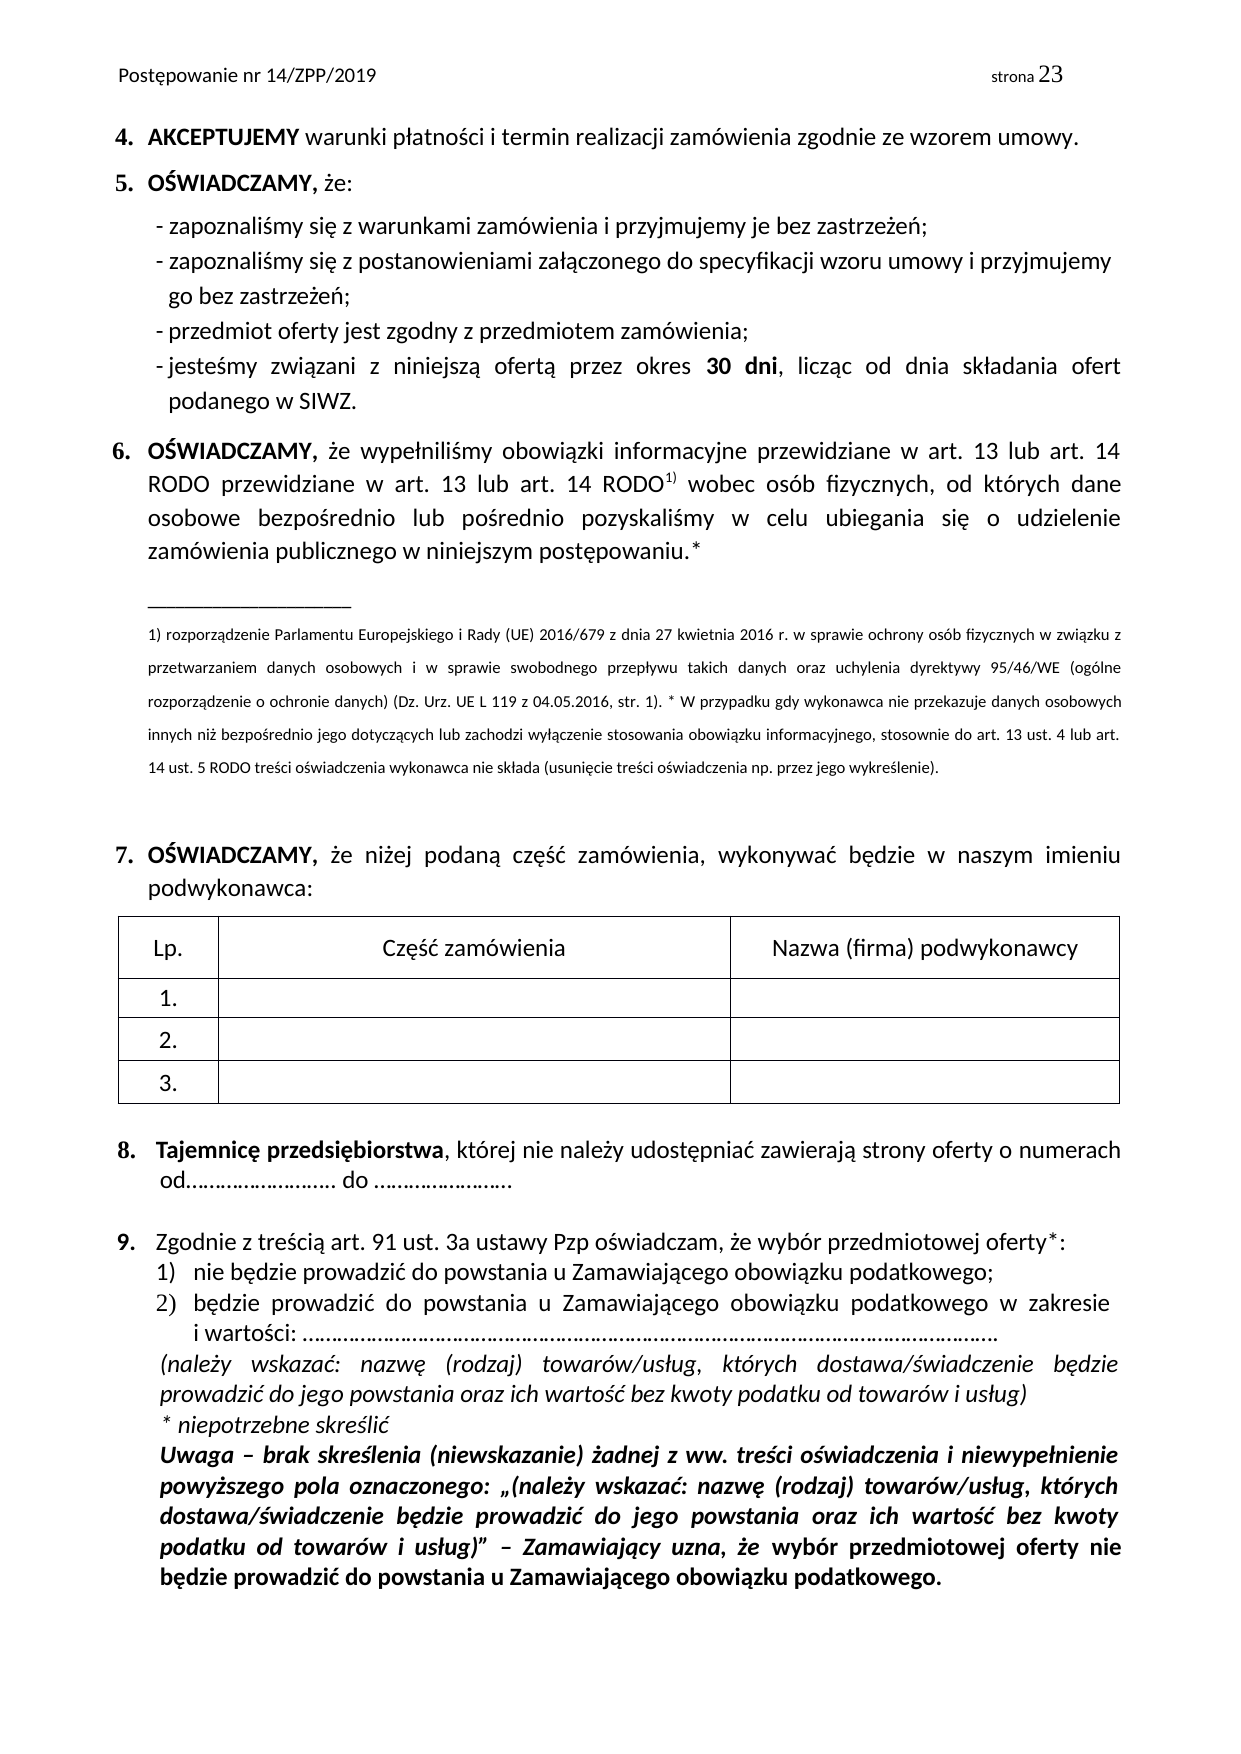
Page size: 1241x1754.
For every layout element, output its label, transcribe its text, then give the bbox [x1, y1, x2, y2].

table_cell [219, 1018, 730, 1060]
table_header Część zamówienia [219, 917, 730, 977]
text (należy wskazać: nazwę (rodzaj) towarów/usług, których dostawa/świadczenie będzie prowadzić do jego powstania oraz ich wartość bez kwoty podatku od towarów i usług) [159, 1348, 1122, 1409]
table_cell 2. [119, 1018, 218, 1060]
list Tajemnicę przedsiębiorstwa, której nie należy udostępniać zawierają strony oferty o numerach od…………………….. do …………………… [136, 1134, 1122, 1195]
text - przedmiot oferty jest zgodny z przedmiotem zamówienia; [118, 315, 1122, 345]
table_cell [219, 979, 730, 1017]
list OŚWIADCZAMY, że wypełniliśmy obowiązki informacyjne przewidziane w art. 13 lub art. 14 RODO przewidziane w art. 13 lub art. 14 RODO1) wobec osób fizycznych, od których dane osobowe bezpośrednio lub pośrednio pozyskaliśmy w celu ubiegania się o udzielenie zamówienia publicznego w niniejszym postępowaniu.* [131, 432, 1122, 566]
list OŚWIADCZAMY, że: [134, 164, 1122, 197]
table_cell [731, 1018, 1119, 1060]
table_cell 3. [119, 1061, 218, 1102]
table_cell [219, 1061, 730, 1102]
list AKCEPTUJEMY warunki płatności i termin realizacji zamówienia zgodnie ze wzorem umowy. [134, 118, 1122, 151]
text - zapoznaliśmy się z warunkami zamówienia i przyjmujemy je bez zastrzeżeń; [133, 210, 1122, 240]
table_header Nazwa (firma) podwykonawcy [731, 917, 1119, 977]
list Zgodnie z treścią art. 91 ust. 3a ustawy Pzp oświadczam, że wybór przedmiotowej oferty*: [136, 1226, 1122, 1256]
table_cell 1. [119, 979, 218, 1017]
text ______________________ 1) rozporządzenie Parlamentu Europejskiego i Rady (UE) 2016/679 z dnia 27 kwietnia 2016 r. w sprawie ochrony osób fizycznych w związku z przetwarzaniem danych osobowych i w sprawie swobodnego przepływu takich danych oraz uchylenia dyrektywy 95/46/WE (ogólne rozporządzenie o ochronie danych) (Dz. Urz. UE L 119 z 04.05.2016, str. 1). * W przypadku gdy wykonawca nie przekazuje danych osobowych innych niż bezpośrednio jego dotyczących lub zachodzi wyłączenie stosowania obowiązku informacyjnego, stosownie do art. 13 ust. 4 lub art. 14 ust. 5 RODO treści oświadczenia wykonawca nie składa (usunięcie treści oświadczenia np. przez jego wykreślenie). [148, 578, 1122, 778]
table_header Lp. [119, 917, 218, 977]
list OŚWIADCZAMY, że niżej podaną część zamówienia, wykonywać będzie w naszym imieniu podwykonawca: [134, 836, 1122, 903]
table_cell [731, 1061, 1119, 1102]
text * niepotrzebne skreślić [159, 1409, 1122, 1439]
table_cell [731, 979, 1119, 1017]
list będzie prowadzić do powstania u Zamawiającego obowiązku podatkowego w zakresie i wartości: …………………………………………………………………………………………………………. [156, 1287, 1122, 1348]
text Uwaga – brak skreślenia (niewskazanie) żadnej z ww. treści oświadczenia i niewypełnienie powyższego pola oznaczonego: „(należy wskazać: nazwę (rodzaj) towarów/usług, których dostawa/świadczenie będzie prowadzić do jego powstania oraz ich wartość bez kwoty podatku od towarów i usług)” – Zamawiający uzna, że wybór przedmiotowej oferty nie będzie prowadzić do powstania u Zamawiającego obowiązku podatkowego. [159, 1439, 1122, 1592]
list nie będzie prowadzić do powstania u Zamawiającego obowiązku podatkowego; [156, 1256, 1122, 1287]
text - jesteśmy związani z niniejszą ofertą przez okres 30 dni, licząc od dnia składania ofert podanego w SIWZ. [118, 350, 1122, 415]
text - zapoznaliśmy się z postanowieniami załączonego do specyfikacji wzoru umowy i przyjmujemy go bez zastrzeżeń; [118, 245, 1122, 310]
